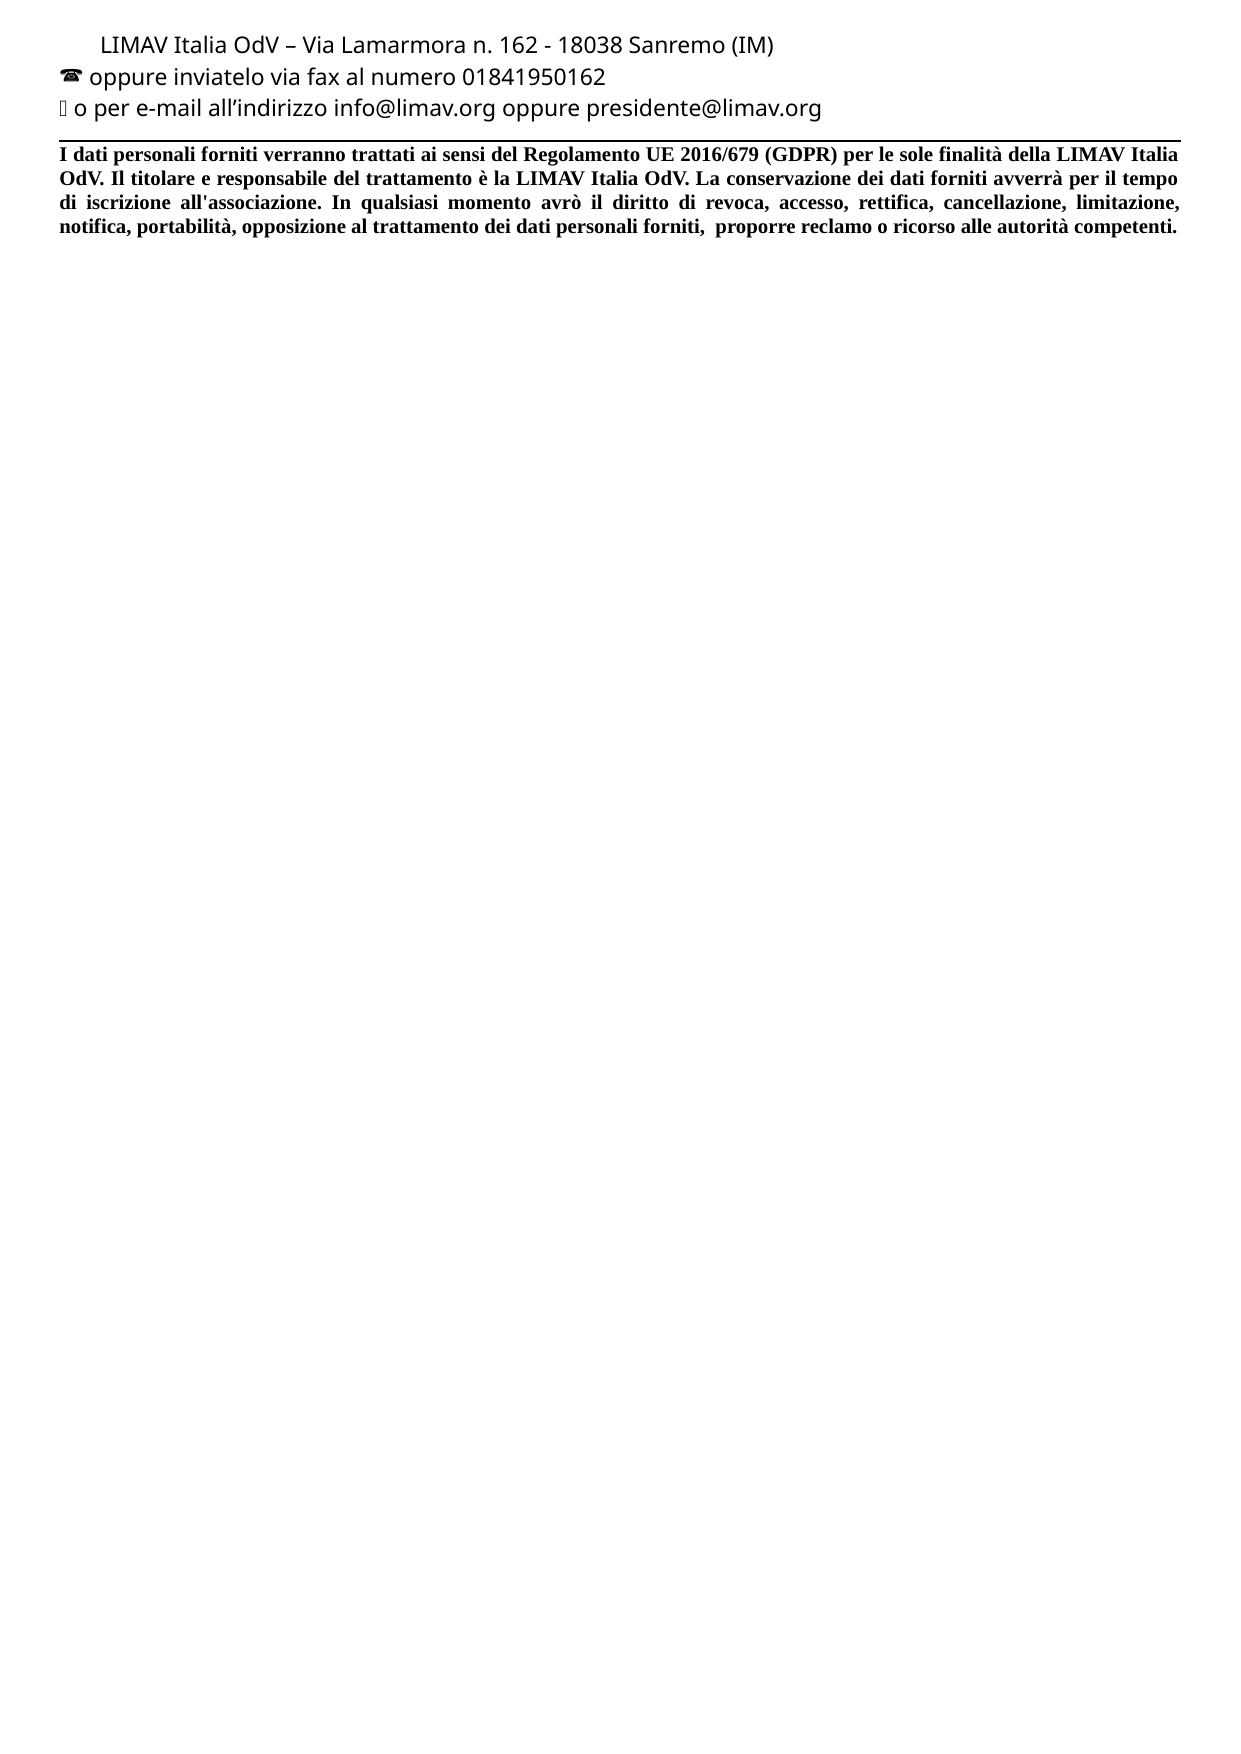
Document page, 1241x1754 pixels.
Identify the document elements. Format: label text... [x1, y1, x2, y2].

text  oppure inviatelo via fax al numero 01841950162 [59, 61, 1181, 92]
text  o per e-mail all’indirizzo info@limav.org oppure presidente@limav.org [59, 92, 1181, 123]
text LIMAV Italia OdV – Via Lamarmora n. 162 - 18038 Sanremo (IM) [59, 29, 1181, 61]
text I dati personali forniti verranno trattati ai sensi del Regolamento UE 2016/679 (GDPR) per le sole finalità della LIMAV Italia OdV. Il titolare e responsabile del trattamento è la LIMAV Italia OdV. La conservazione dei dati forniti avverrà per il tempo di iscrizione all'associazione. In qualsiasi momento avrò il diritto di revoca, accesso, rettifica, cancellazione, limitazione, notifica, portabilità, opposizione al trattamento dei dati personali forniti, proporre reclamo o ricorso alle autorità competenti. [59, 142, 1181, 238]
